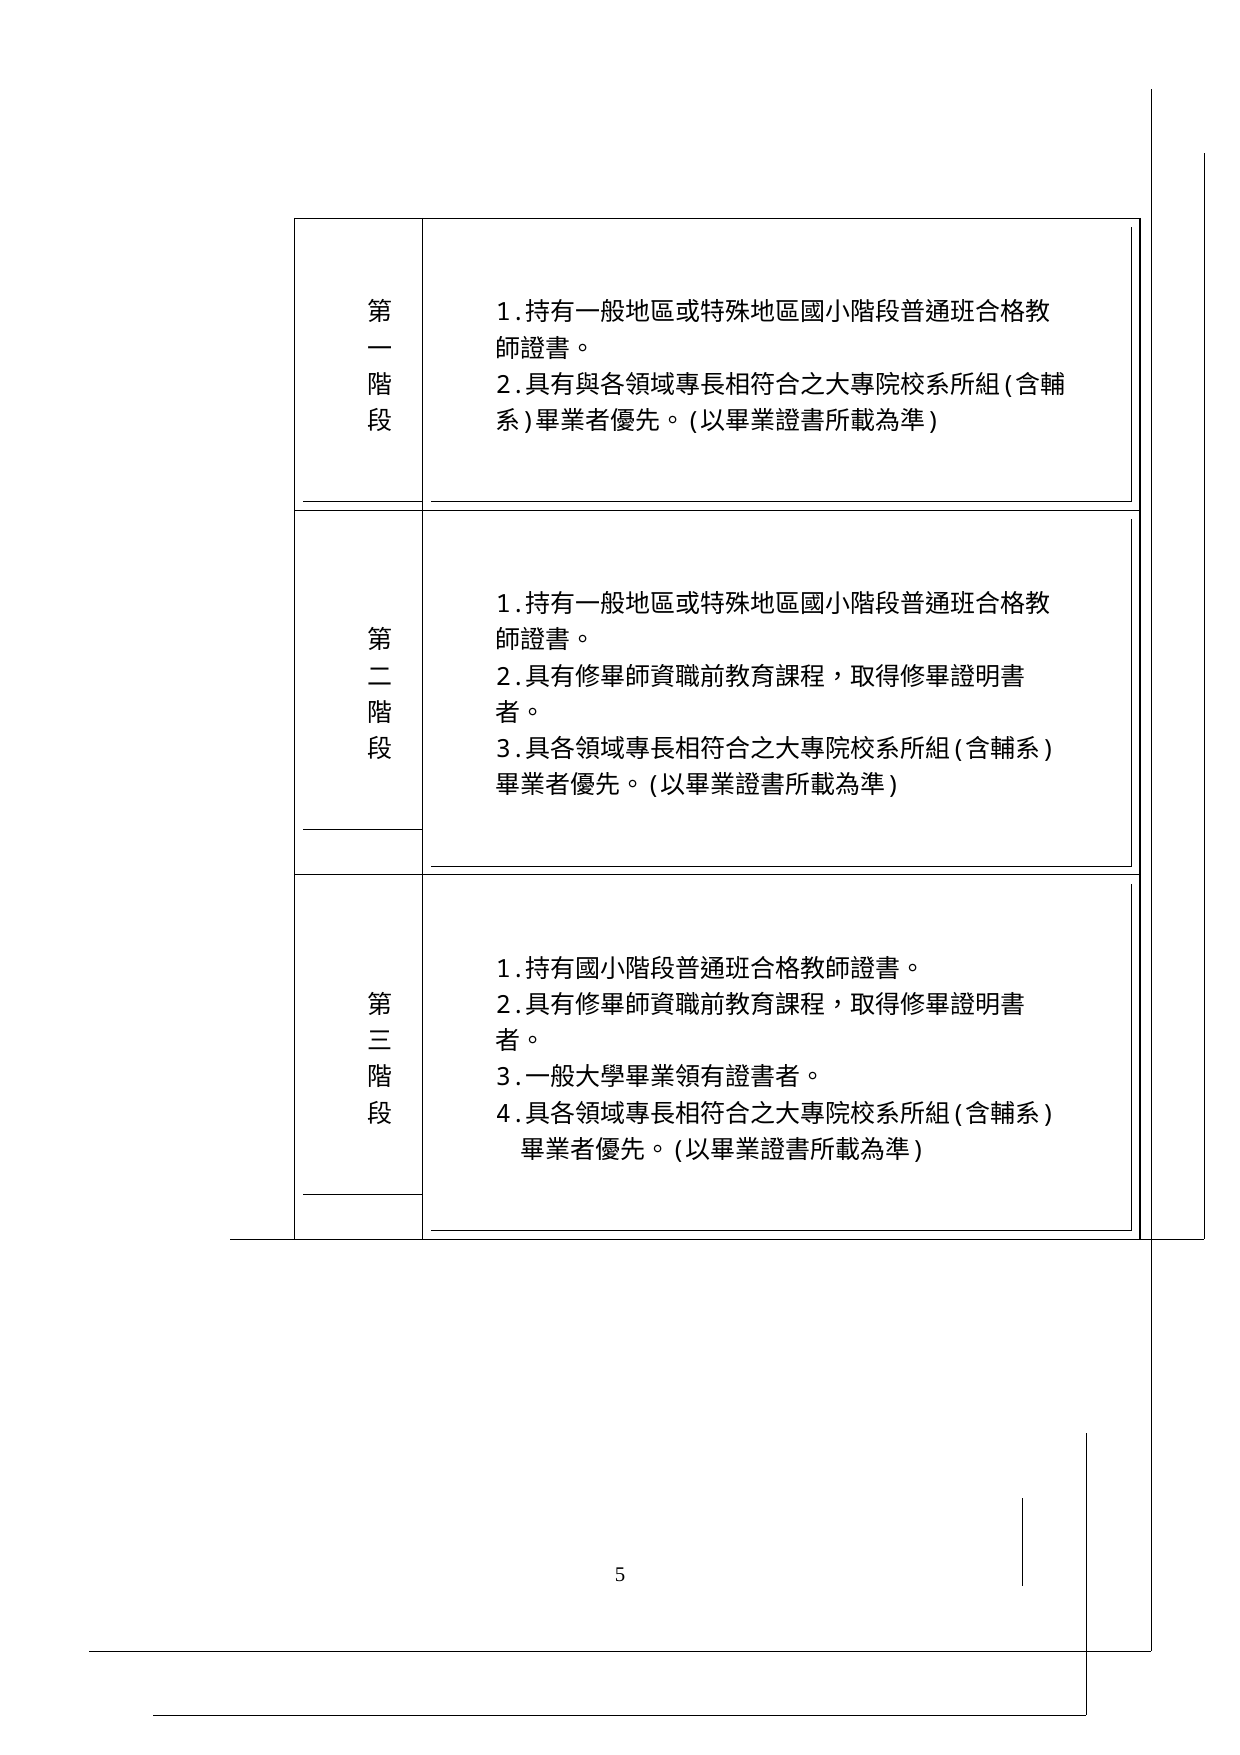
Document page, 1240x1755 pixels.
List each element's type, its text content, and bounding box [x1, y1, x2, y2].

table_header 第一階段 [295, 219, 422, 510]
table_cell 1.持有國小階段普通班合格教師證書。 2.具有修畢師資職前教育課程，取得修畢證明書者。 3.一般大學畢業領有證書者。 4.具各領域專長相符合之大專院校系所組(含輔系)畢業者優先。(以畢業證書所載為準) [423, 875, 1139, 1238]
table_header 1.持有一般地區或特殊地區國小階段普通班合格教師證書。 2.具有與各領域專長相符合之大專院校系所組(含輔系)畢業者優先。(以畢業證書所載為準) [423, 219, 1139, 510]
table_cell 第三階段 [295, 875, 422, 1238]
table_cell 第二階段 [295, 511, 422, 874]
table_cell 1.持有一般地區或特殊地區國小階段普通班合格教師證書。 2.具有修畢師資職前教育課程，取得修畢證明書者。 3.具各領域專長相符合之大專院校系所組(含輔系)畢業者優先。(以畢業證書所載為準) [423, 511, 1139, 874]
